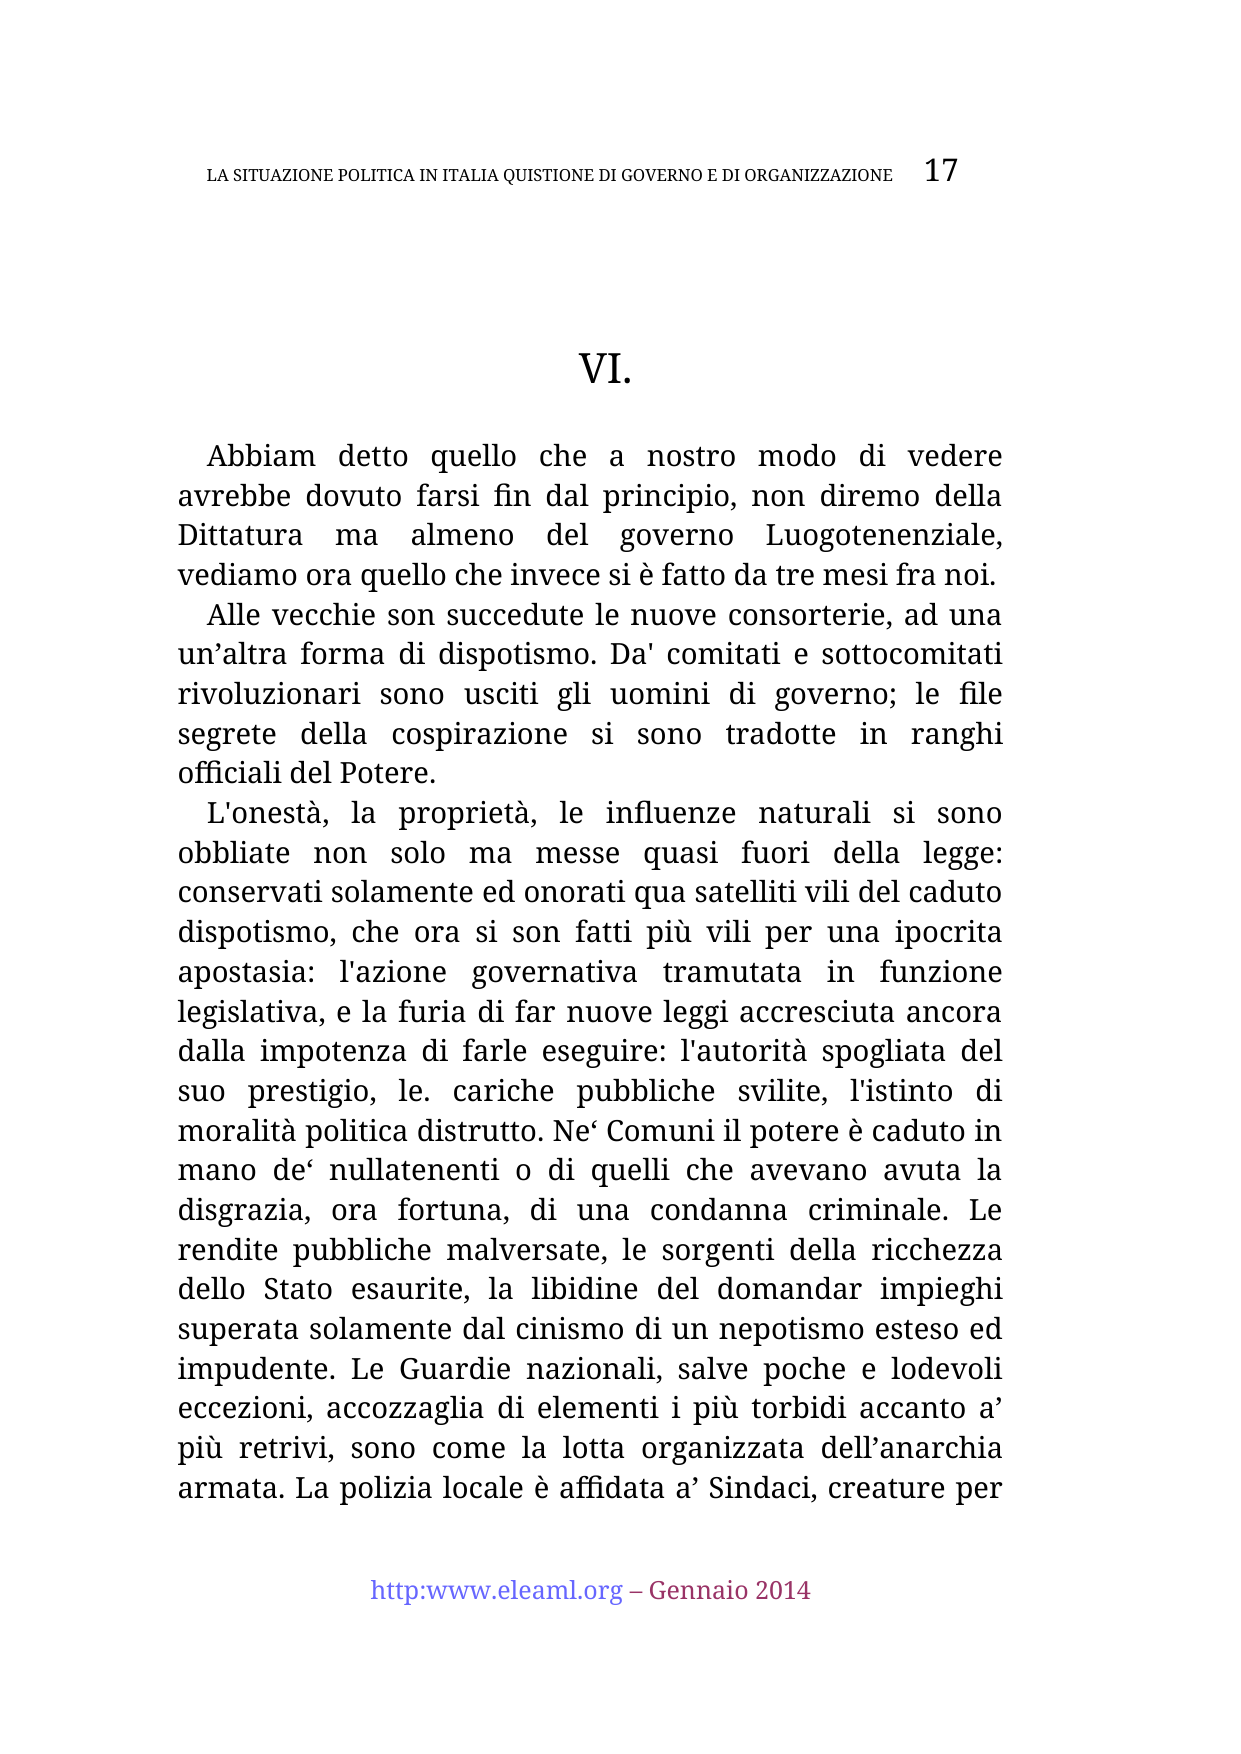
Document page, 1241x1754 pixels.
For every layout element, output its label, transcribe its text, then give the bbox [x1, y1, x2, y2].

text VI. [177, 339, 1004, 396]
text Alle vecchie son succedute le nuove consorterie, ad una un’altra forma di dispotismo. Da' comitati e sottocomitati rivoluzionari sono usciti gli uomini di governo; le file segrete della cospirazione si sono tradotte in ranghi officiali del Potere. [177, 594, 1004, 792]
text Abbiam detto quello che a nostro modo di vedere avrebbe dovuto farsi fin dal principio, non diremo della Dittatura ma almeno del governo Luogotenenziale, vediamo ora quello che invece si è fatto da tre mesi fra noi. [177, 435, 1004, 594]
text L'onestà, la proprietà, le influenze naturali si sono obbliate non solo ma messe quasi fuori della legge: conservati solamente ed onorati qua satelliti vili del caduto dispotismo, che ora si son fatti più vili per una ipocrita apostasia: l'azione governativa tramutata in funzione legislativa, e la furia di far nuove leggi accresciuta ancora dalla impotenza di farle eseguire: l'autorità spogliata del suo prestigio, le. cariche pubbliche svilite, l'istinto di moralità politica distrutto. Ne‘ Comuni il potere è caduto in mano de‘ nullatenenti o di quelli che avevano avuta la disgrazia, ora fortuna, di una condanna criminale. Le rendite pubbliche malversate, le sorgenti della ricchezza dello Stato esaurite, la libidine del domandar impieghi superata solamente dal cinismo di un nepotismo esteso ed impudente. Le Guardie nazionali, salve poche e lodevoli eccezioni, accozzaglia di elementi i più torbidi accanto a’ più retrivi, sono come la lotta organizzata dell’anarchia armata. La polizia locale è affidata a’ Sindaci, creature per [177, 792, 1004, 1507]
